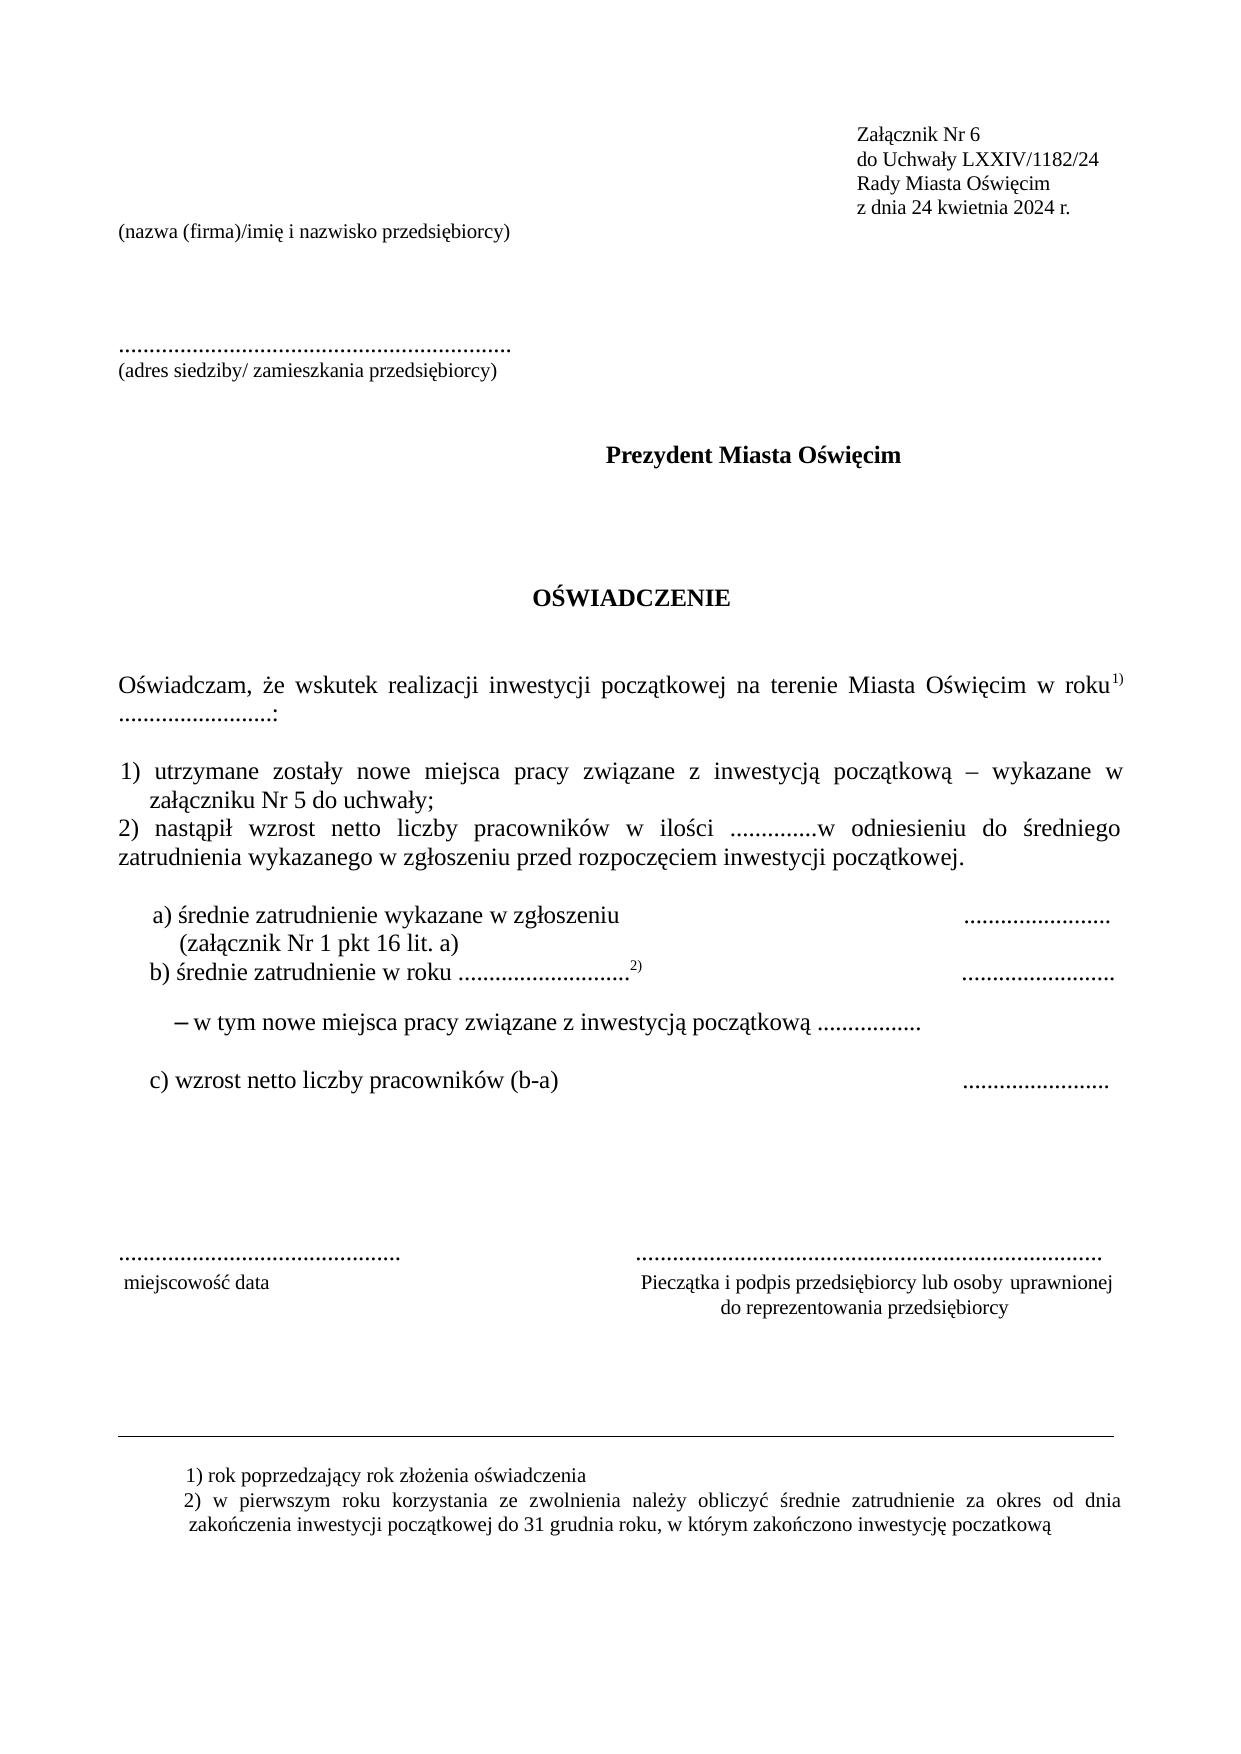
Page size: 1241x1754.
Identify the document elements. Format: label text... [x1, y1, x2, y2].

text Prezydent Miasta Oświęcim [118, 440, 1145, 468]
text .............................................. ............................................................................ [118, 1237, 1125, 1266]
text Rady Miasta Oświęcim [118, 171, 1145, 195]
text OŚWIADCZENIE [118, 583, 1145, 612]
list 1) rok poprzedzający rok złożenia oświadczenia [159, 1463, 1122, 1487]
text (załącznik Nr 1 pkt 16 lit. a) [179, 928, 1123, 957]
text ................................................................ [118, 329, 1145, 358]
list w tym nowe miejsca pracy związane z inwestycją początkową ................. [174, 1007, 1123, 1036]
text (nazwa (firma)/imię i nazwisko przedsiębiorcy) [118, 219, 1145, 243]
text miejscowość data Pieczątka i podpis przedsiębiorcy lub osoby uprawnionej do reprezentowania przedsiębiorcy [118, 1266, 1123, 1319]
text b) średnie zatrudnienie w roku ............................2) ......................... [118, 957, 1123, 986]
text a) średnie zatrudnienie wykazane w zgłoszeniu ........................ [151, 900, 1123, 928]
text c) wzrost netto liczby pracowników (b-a) ........................ [149, 1065, 1123, 1094]
text 2) w pierwszym roku korzystania ze zwolnienia należy obliczyć średnie zatrudnienie za okres od dnia zakończenia inwestycji początkowej do 31 grudnia roku, w którym zakończono inwestycję poczatkową [184, 1487, 1122, 1536]
text (adres siedziby/ zamieszkania przedsiębiorcy) [118, 358, 1145, 382]
text 1) utrzymane zostały nowe miejsca pracy związane z inwestycją początkową – wykazane w załączniku Nr 5 do uchwały; [118, 756, 1122, 813]
text 2) nastąpił wzrost netto liczby pracowników w ilości ..............w odniesieniu do średniego zatrudnienia wykazanego w zgłoszeniu przed rozpoczęciem inwestycji początkowej. [118, 813, 1122, 871]
text Oświadczam, że wskutek realizacji inwestycji początkowej na terenie Miasta Oświęcim w roku1) .........................: [118, 670, 1123, 727]
text do Uchwały LXXIV/1182/24 [118, 147, 1145, 171]
text z dnia 24 kwietnia 2024 r. [118, 195, 1145, 219]
text Załącznik Nr 6 [118, 118, 1145, 147]
